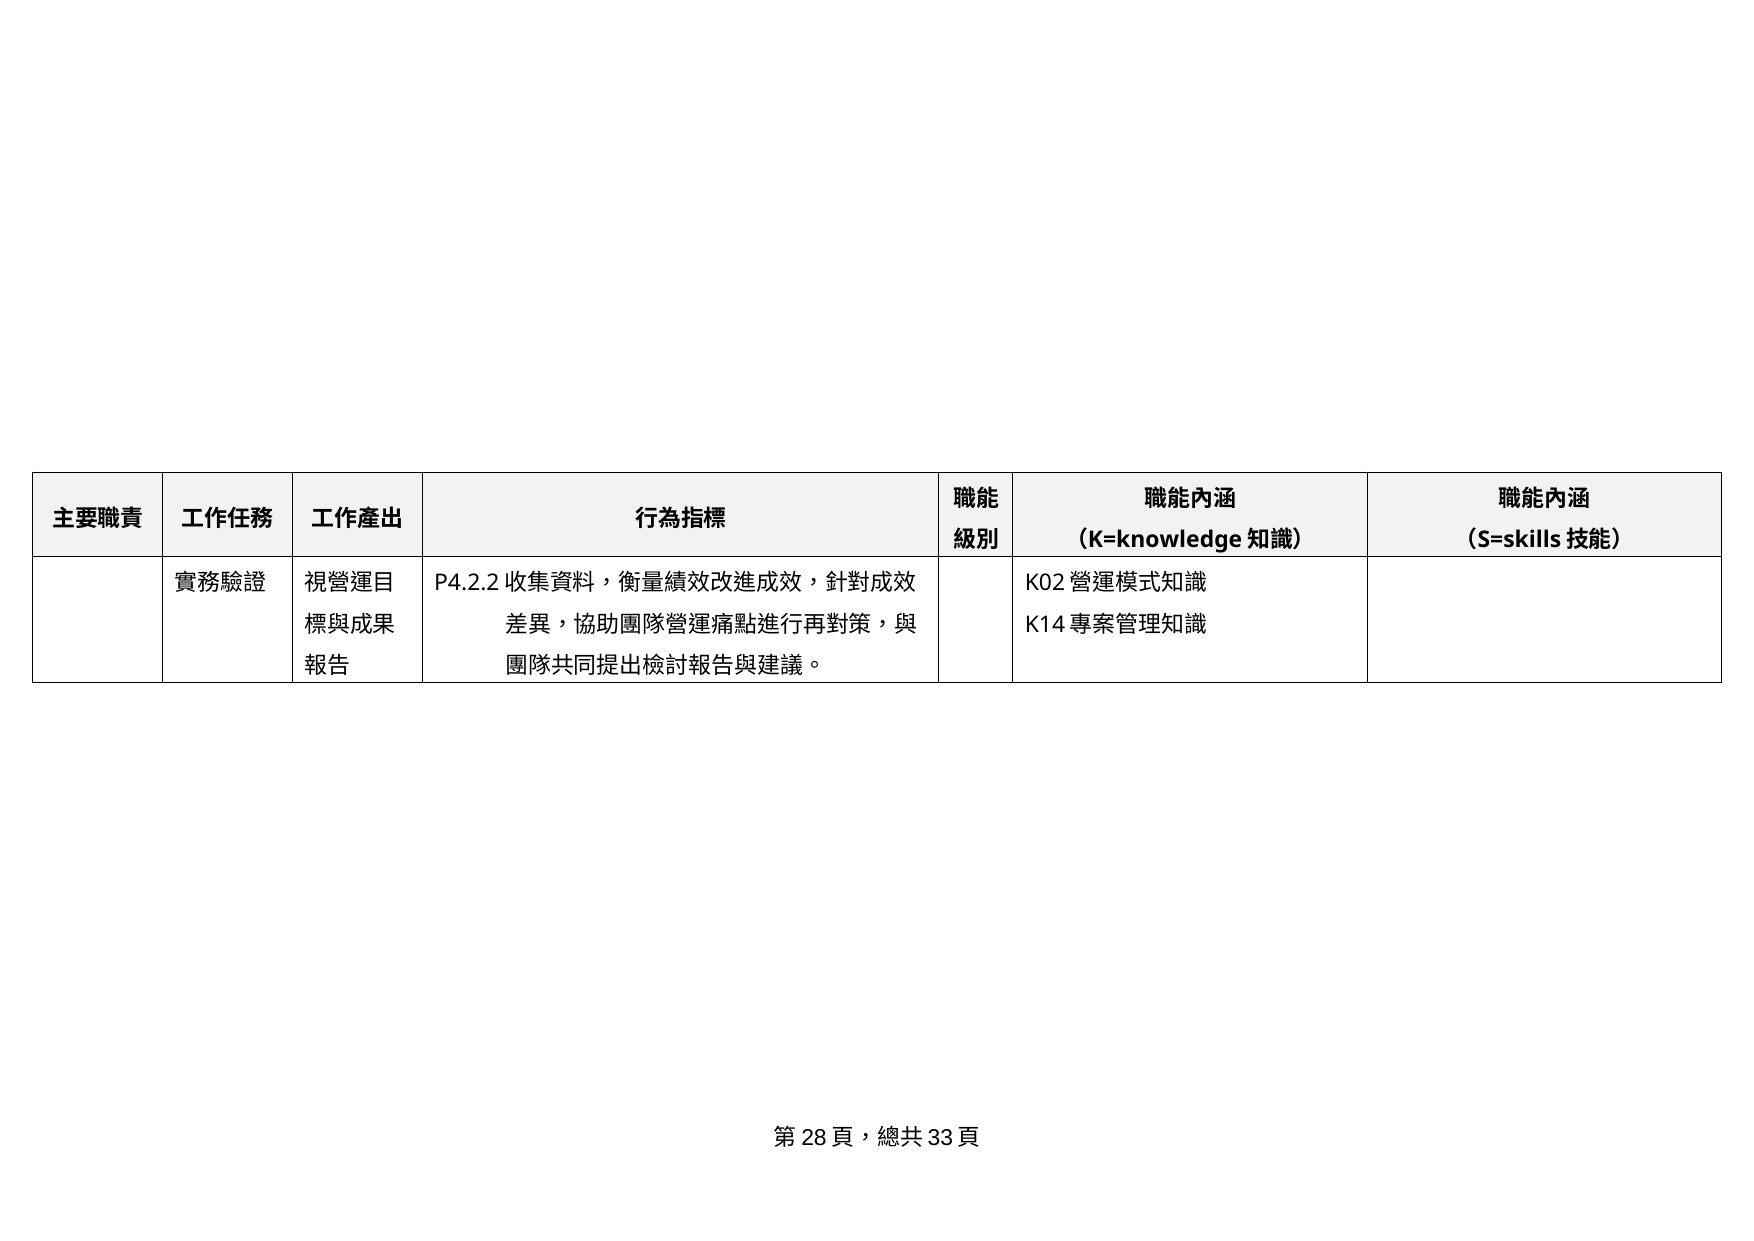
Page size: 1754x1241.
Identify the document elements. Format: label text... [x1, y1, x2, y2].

table_cell K02營運模式知識 K14專案管理知識 [1013, 557, 1367, 682]
table_cell 實務驗證 [163, 557, 292, 682]
table_header 職能內涵 （K=knowledge知識） [1013, 473, 1367, 556]
table_cell [33, 557, 162, 682]
table_cell 視營運目標與成果報告 [293, 557, 422, 682]
table_header 工作產出 [293, 473, 422, 556]
table_cell [939, 557, 1012, 682]
table_header 職能級別 [939, 473, 1012, 556]
table_header 工作任務 [163, 473, 292, 556]
table_header 職能內涵 （S=skills技能） [1368, 473, 1721, 556]
table_cell [1368, 557, 1721, 682]
table_header 行為指標 [423, 473, 938, 556]
table_header 主要職責 [33, 473, 162, 556]
table_cell P4.2.2收集資料，衡量績效改進成效，針對成效差異，協助團隊營運痛點進行再對策，與團隊共同提出檢討報告與建議。 [423, 557, 938, 682]
